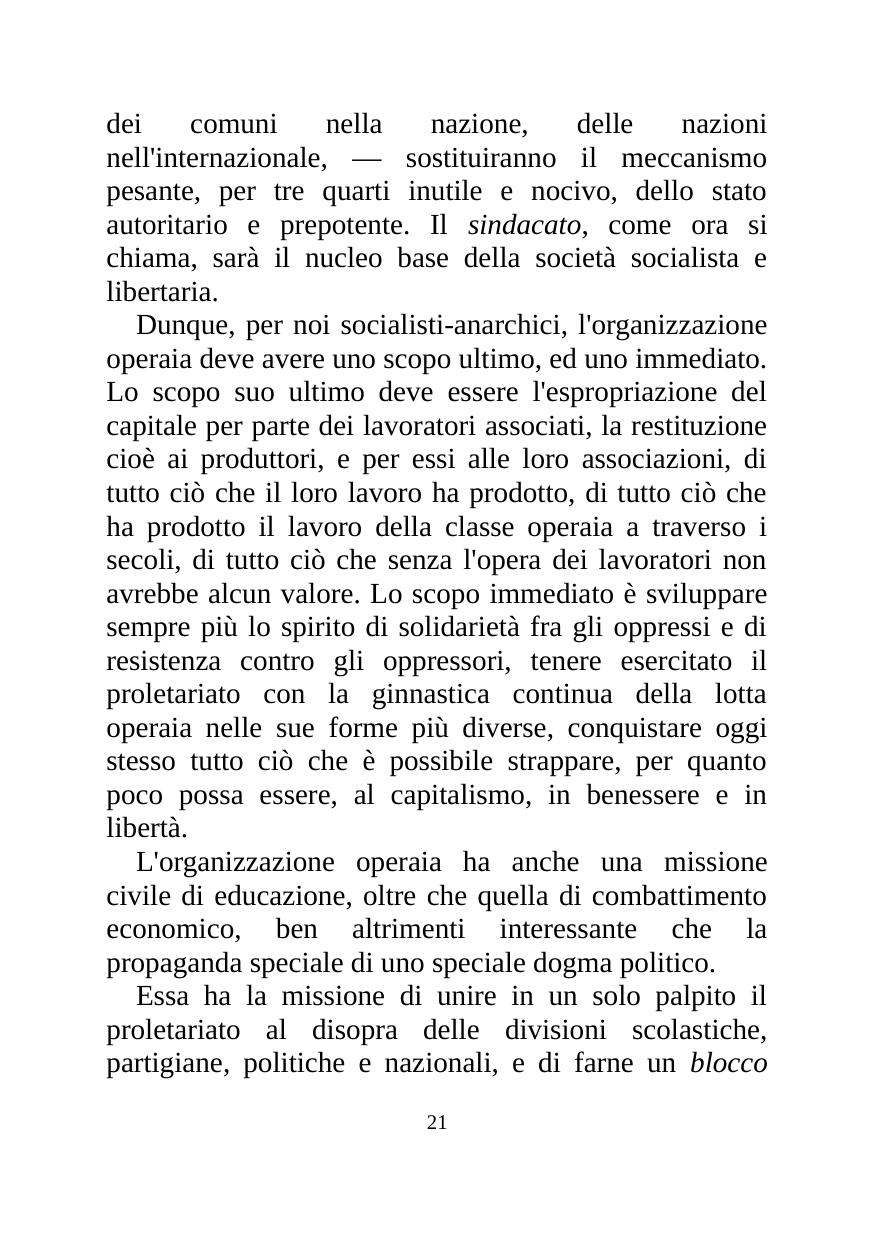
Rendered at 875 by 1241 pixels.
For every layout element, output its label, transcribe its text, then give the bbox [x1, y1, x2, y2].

text L'organizzazione operaia ha anche una missione civile di educazione, oltre che quella di combattimento economico, ben altrimenti interessante che la propaganda speciale di uno speciale dogma politico. [106, 844, 768, 978]
text dei comuni nella nazione, delle nazioni nell'internazionale, — sostituiranno il meccanismo pesante, per tre quarti inutile e nocivo, dello stato autoritario e prepotente. Il sindacato, come ora si chiama, sarà il nucleo base della società socialista e libertaria. [106, 106, 768, 307]
text Essa ha la missione di unire in un solo palpito il proletariato al disopra delle divisioni scolastiche, partigiane, politiche e nazionali, e di farne un blocco [106, 978, 768, 1079]
text Dunque, per noi socialisti-anarchici, l'organizzazione operaia deve avere uno scopo ultimo, ed uno immediato. Lo scopo suo ultimo deve essere l'espropriazione del capitale per parte dei lavoratori associati, la restituzione cioè ai produttori, e per essi alle loro associazioni, di tutto ciò che il loro lavoro ha prodotto, di tutto ciò che ha prodotto il lavoro della classe operaia a traverso i secoli, di tutto ciò che senza l'opera dei lavoratori non avrebbe alcun valore. Lo scopo immediato è sviluppare sempre più lo spirito di solidarietà fra gli oppressi e di resistenza contro gli oppressori, tenere esercitato il proletariato con la ginnastica continua della lotta operaia nelle sue forme più diverse, conquistare oggi stesso tutto ciò che è possibile strappare, per quanto poco possa essere, al capitalismo, in benessere e in libertà. [106, 307, 768, 844]
